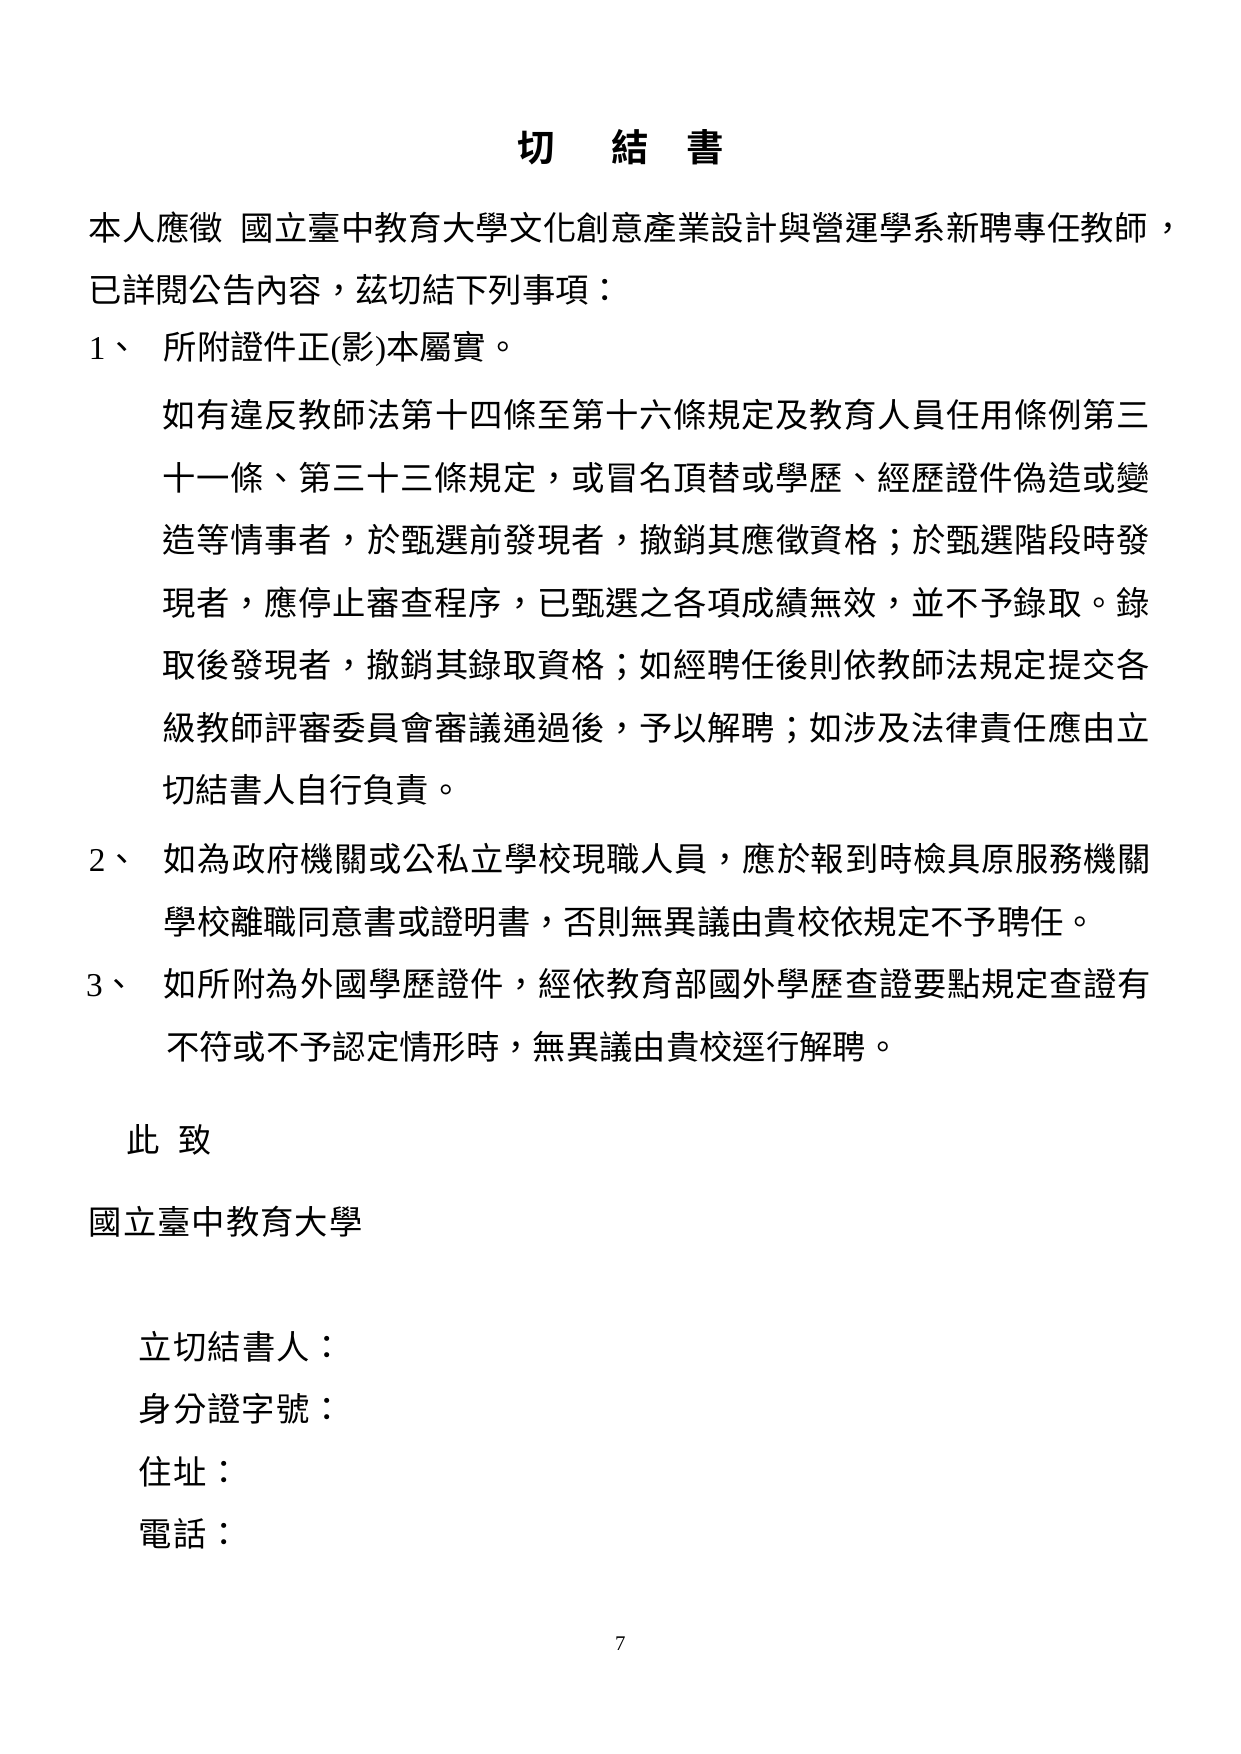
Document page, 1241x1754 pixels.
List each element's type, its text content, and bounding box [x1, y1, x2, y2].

text 此 致 [89, 1097, 1152, 1159]
text 電話： [139, 1490, 1152, 1553]
text 本人應徵 國立臺中教育大學文化創意產業設計與營運學系新聘專任教師，已詳閱公告內容，茲切結下列事項： [89, 184, 1152, 309]
list 所附證件正(影)本屬實。 [89, 309, 1152, 372]
text 身分證字號： [139, 1365, 1152, 1428]
text 切 結 書 [89, 103, 1152, 165]
text 住址： [139, 1428, 1152, 1490]
text 立切結書人： [139, 1303, 1152, 1365]
list 如所附為外國學歷證件，經依教育部國外學歷查證要點規定查證有不符或不予認定情形時，無異議由貴校逕行解聘。 [86, 947, 1152, 1072]
text 如有違反教師法第十四條至第十六條規定及教育人員任用條例第三十一條、第三十三條規定，或冒名頂替或學歷、經歷證件偽造或變造等情事者，於甄選前發現者，撤銷其應徵資格；於甄選階段時發現者，應停止審查程序，已甄選之各項成績無效，並不予錄取。錄取後發現者，撤銷其錄取資格；如經聘任後則依教師法規定提交各級教師評審委員會審議通過後，予以解聘；如涉及法律責任應由立切結書人自行負責。 [162, 372, 1152, 809]
list 如為政府機關或公私立學校現職人員，應於報到時檢具原服務機關學校離職同意書或證明書，否則無異議由貴校依規定不予聘任。 [89, 822, 1152, 947]
text 國立臺中教育大學 [89, 1178, 1152, 1240]
